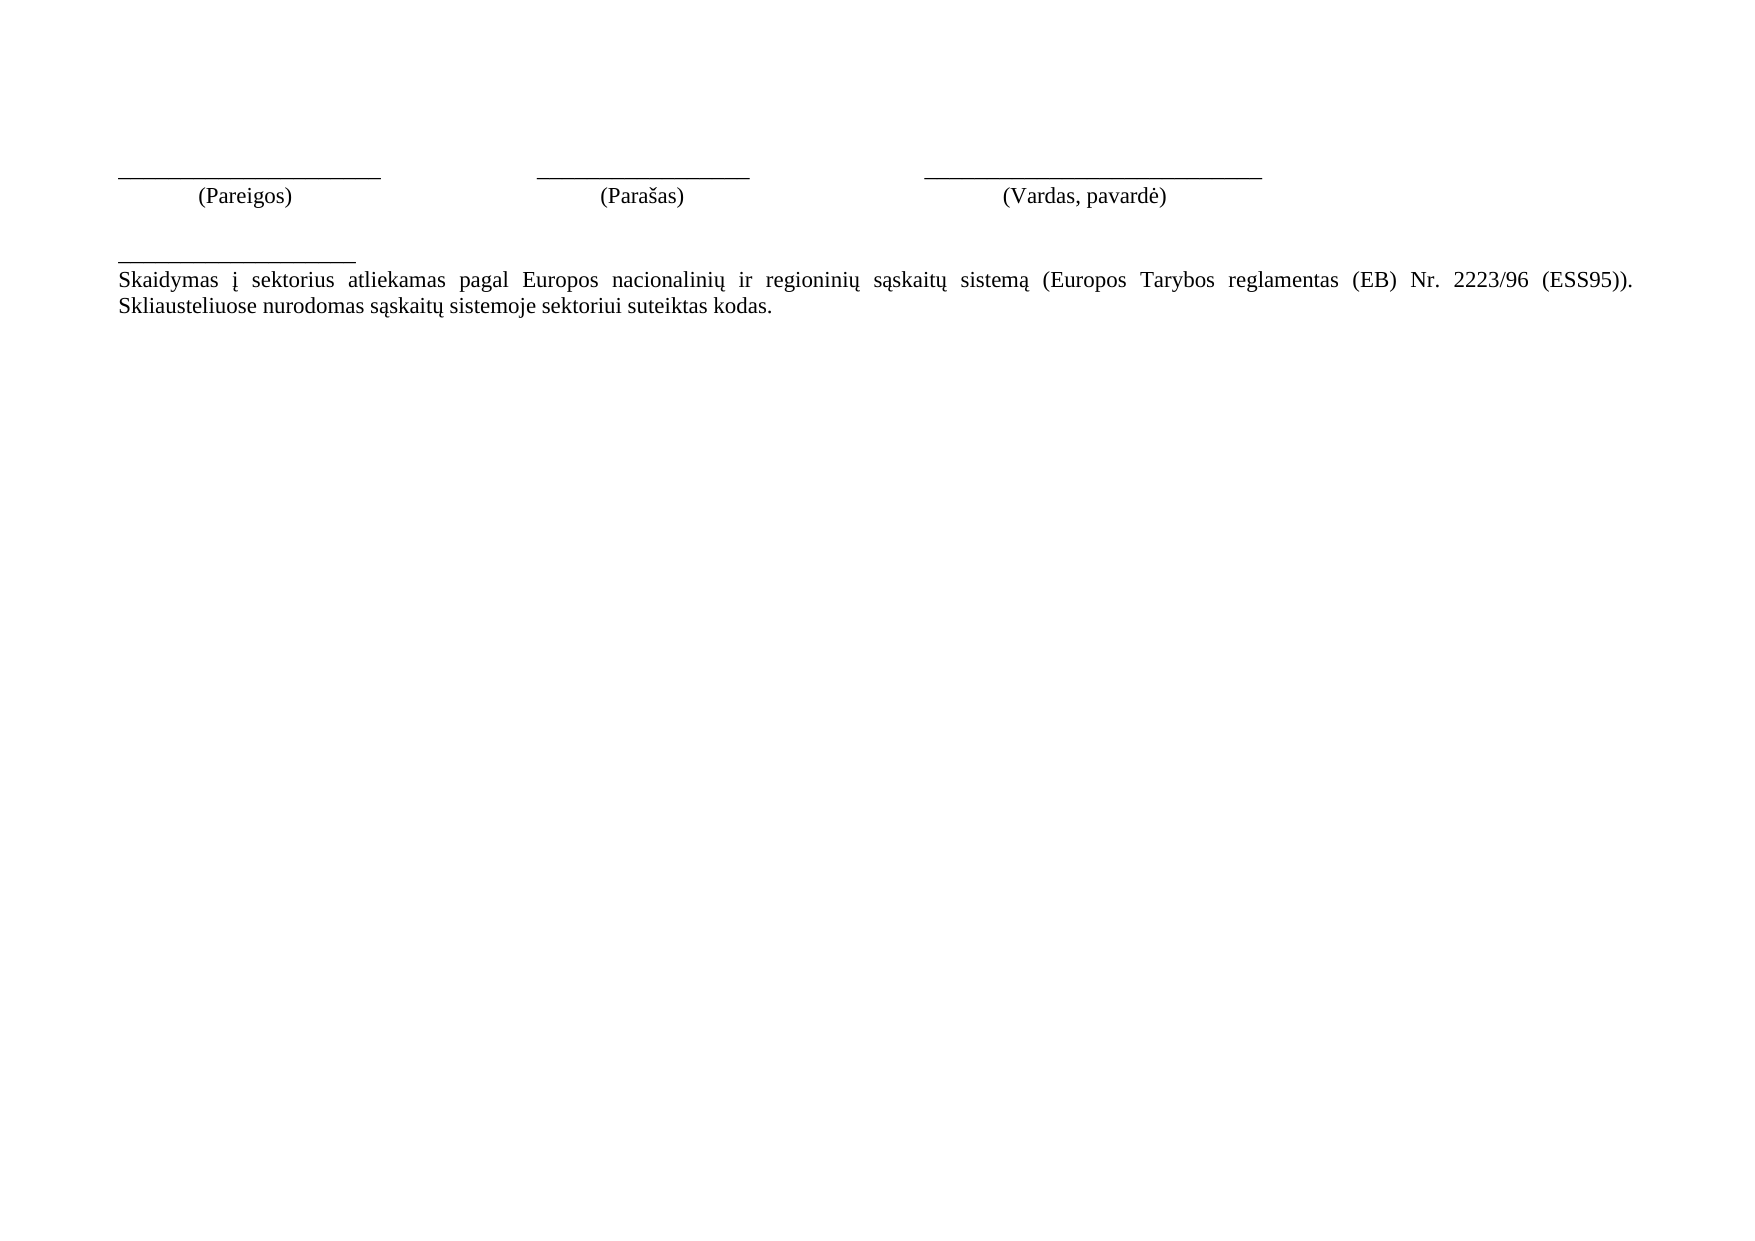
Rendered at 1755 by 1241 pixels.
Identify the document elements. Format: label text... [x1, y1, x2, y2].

text Skaidymas į sektorius atliekamas pagal Europos nacionalinių ir regioninių sąskaitų sistemą (Europos Tarybos reglamentas (EB) Nr. 2223/96 (ESS95)). Skliausteliuose nurodomas sąskaitų sistemoje sektoriui suteiktas kodas. [118, 266, 1636, 319]
text (Pareigos) (Parašas) (Vardas, pavardė) [198, 182, 1636, 209]
text ___________________ [118, 237, 1636, 266]
text _____________________ _________________ ___________________________ [118, 153, 1636, 182]
